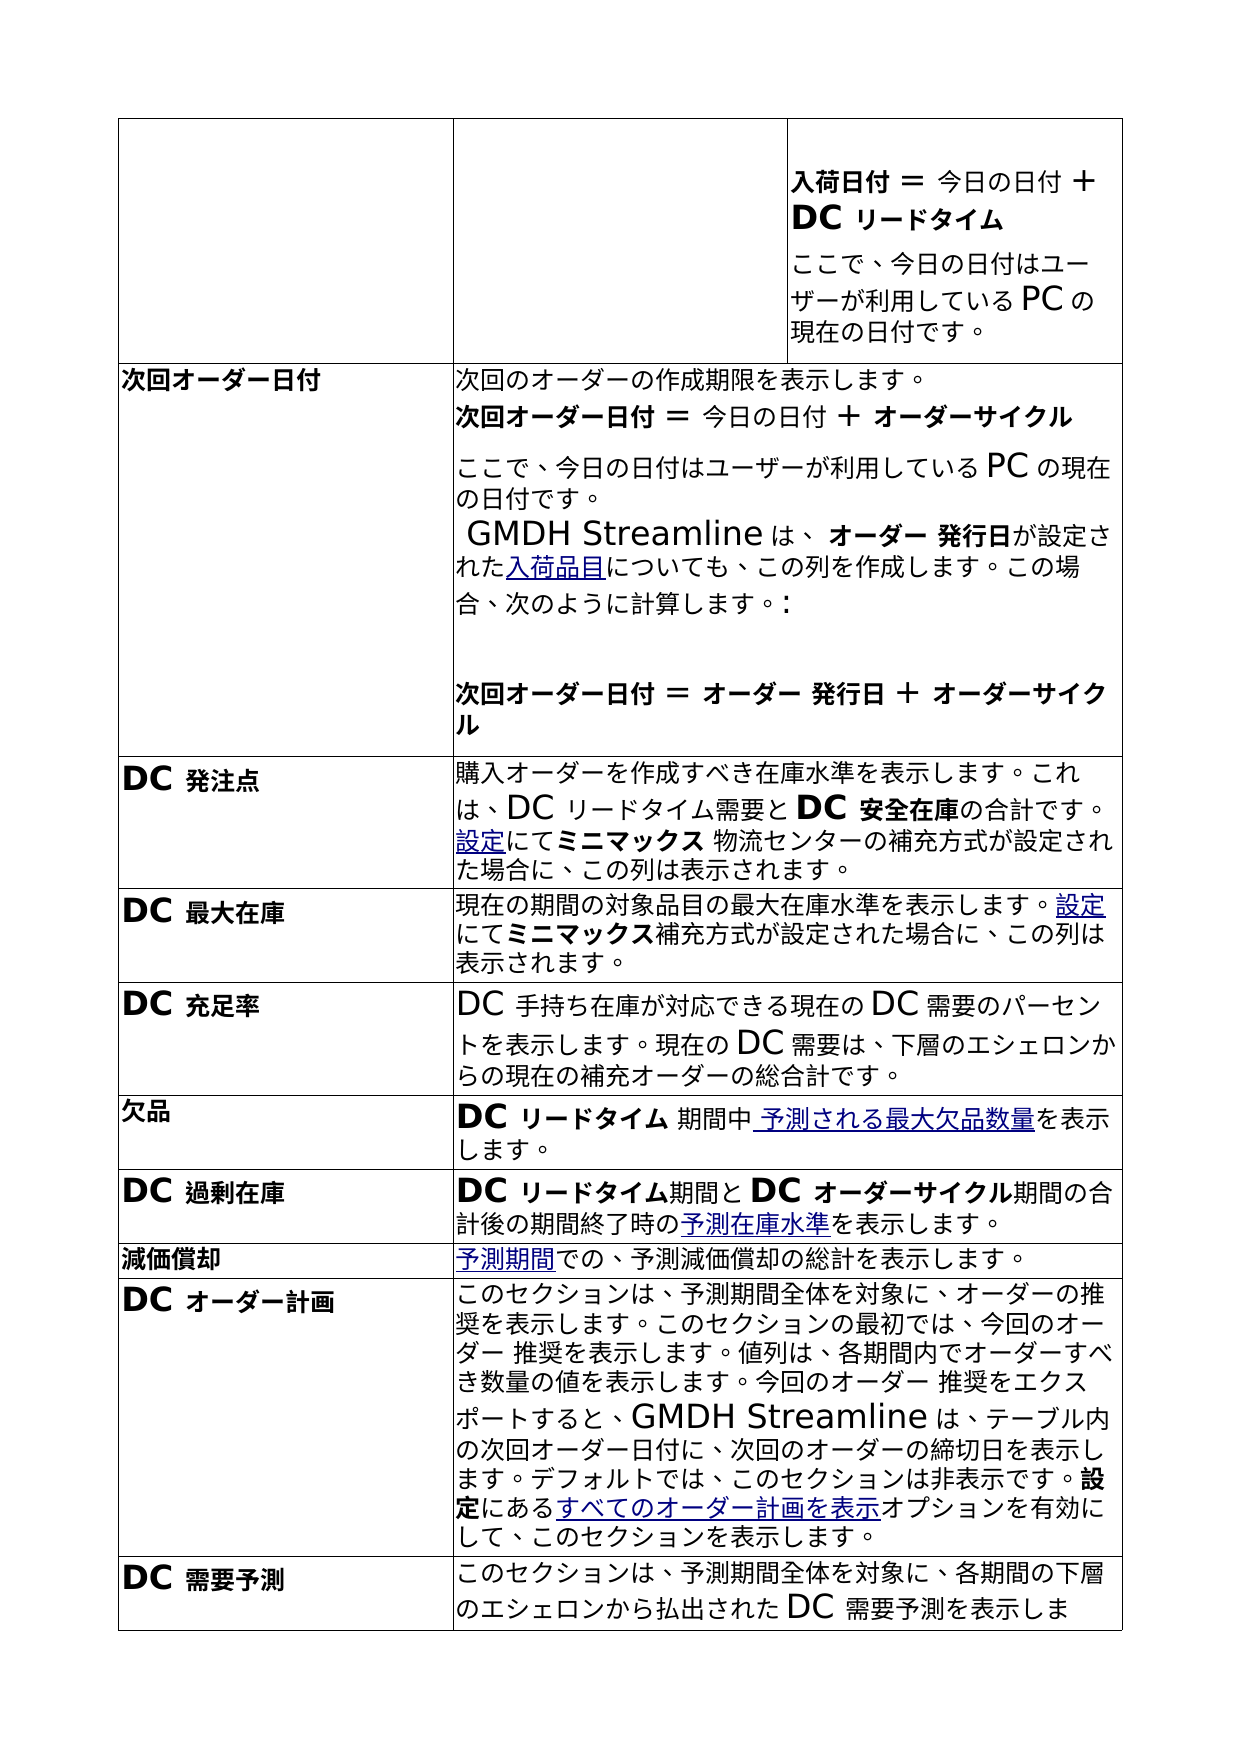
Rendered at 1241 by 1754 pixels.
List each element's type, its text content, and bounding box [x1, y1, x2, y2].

table_cell 次回オーダー日付 [119, 364, 453, 756]
table_cell 予測期間での、予測減価償却の総計を表示します。 [454, 1244, 1122, 1278]
table_cell このセクションは、予測期間全体を対象に、オーダーの推奨を表示します。このセクションの最初では、今回のオーダー 推奨を表示します。値列は、各期間内でオーダーすべき数量の値を表示します。今回のオーダー 推奨をエクスポートすると、GMDH Streamlineは、テーブル内の次回オーダー日付に、次回のオーダーの締切日を表示します。デフォルトでは、このセクションは非表示です。設定にあるすべてのオーダー計画を表示オプションを有効にして、このセクションを表示します。 [454, 1279, 1122, 1556]
table_cell DC リードタイム期間とDC オーダーサイクル期間の合計後の期間終了時の予測在庫水準を表示します。 [454, 1170, 1122, 1242]
table_cell 次回のオーダーの作成期限を表示します。 次回オーダー日付 = 今日の日付 + オーダーサイクル ここで、今日の日付はユーザーが利用しているPCの現在の日付です。 GMDH Streamlineは、 オーダー 発行日が設定された入荷品目についても、この列を作成します。この場合、次のように計算します。: 次回オーダー日付 = オーダー 発行日 + オーダーサイクル [454, 364, 1122, 756]
table_cell DC 最大在庫 [119, 889, 453, 982]
table_cell DC 手持ち在庫が対応できる現在のDC需要のパーセントを表示します。現在のDC需要は、下層のエシェロンからの現在の補充オーダーの総合計です。 [454, 983, 1122, 1094]
table_cell DC 充足率 [119, 983, 453, 1094]
table_cell このセクションは、予測期間全体を対象に、各期間の下層のエシェロンから払出されたDC 需要予測を表示しま [454, 1557, 1122, 1630]
table_cell 欠品 [119, 1096, 453, 1168]
table_cell [454, 119, 787, 363]
table_cell DC 発注点 [119, 757, 453, 888]
table_cell DC リードタイム 期間中 予測される最大欠品数量を表示します。 [454, 1096, 1122, 1168]
table_cell DC 需要予測 [119, 1557, 453, 1630]
table_cell DC 過剰在庫 [119, 1170, 453, 1242]
table_cell 購入オーダーを作成すべき在庫水準を表示します。これは、DC リードタイム需要とDC 安全在庫の合計です。設定にてミニマックス 物流センターの補充方式が設定された場合に、この列は表示されます。 [454, 757, 1122, 888]
table_cell 減価償却 [119, 1244, 453, 1278]
table_cell [119, 119, 453, 363]
table_cell DC オーダー計画 [119, 1279, 453, 1556]
table_cell 現在の期間の対象品目の最大在庫水準を表示します。設定にてミニマックス補充方式が設定された場合に、この列は表示されます。 [454, 889, 1122, 982]
table_cell 入荷日付 = 今日の日付 + DC リードタイム ここで、今日の日付はユーザーが利用しているPCの現在の日付です。 [788, 119, 1122, 363]
